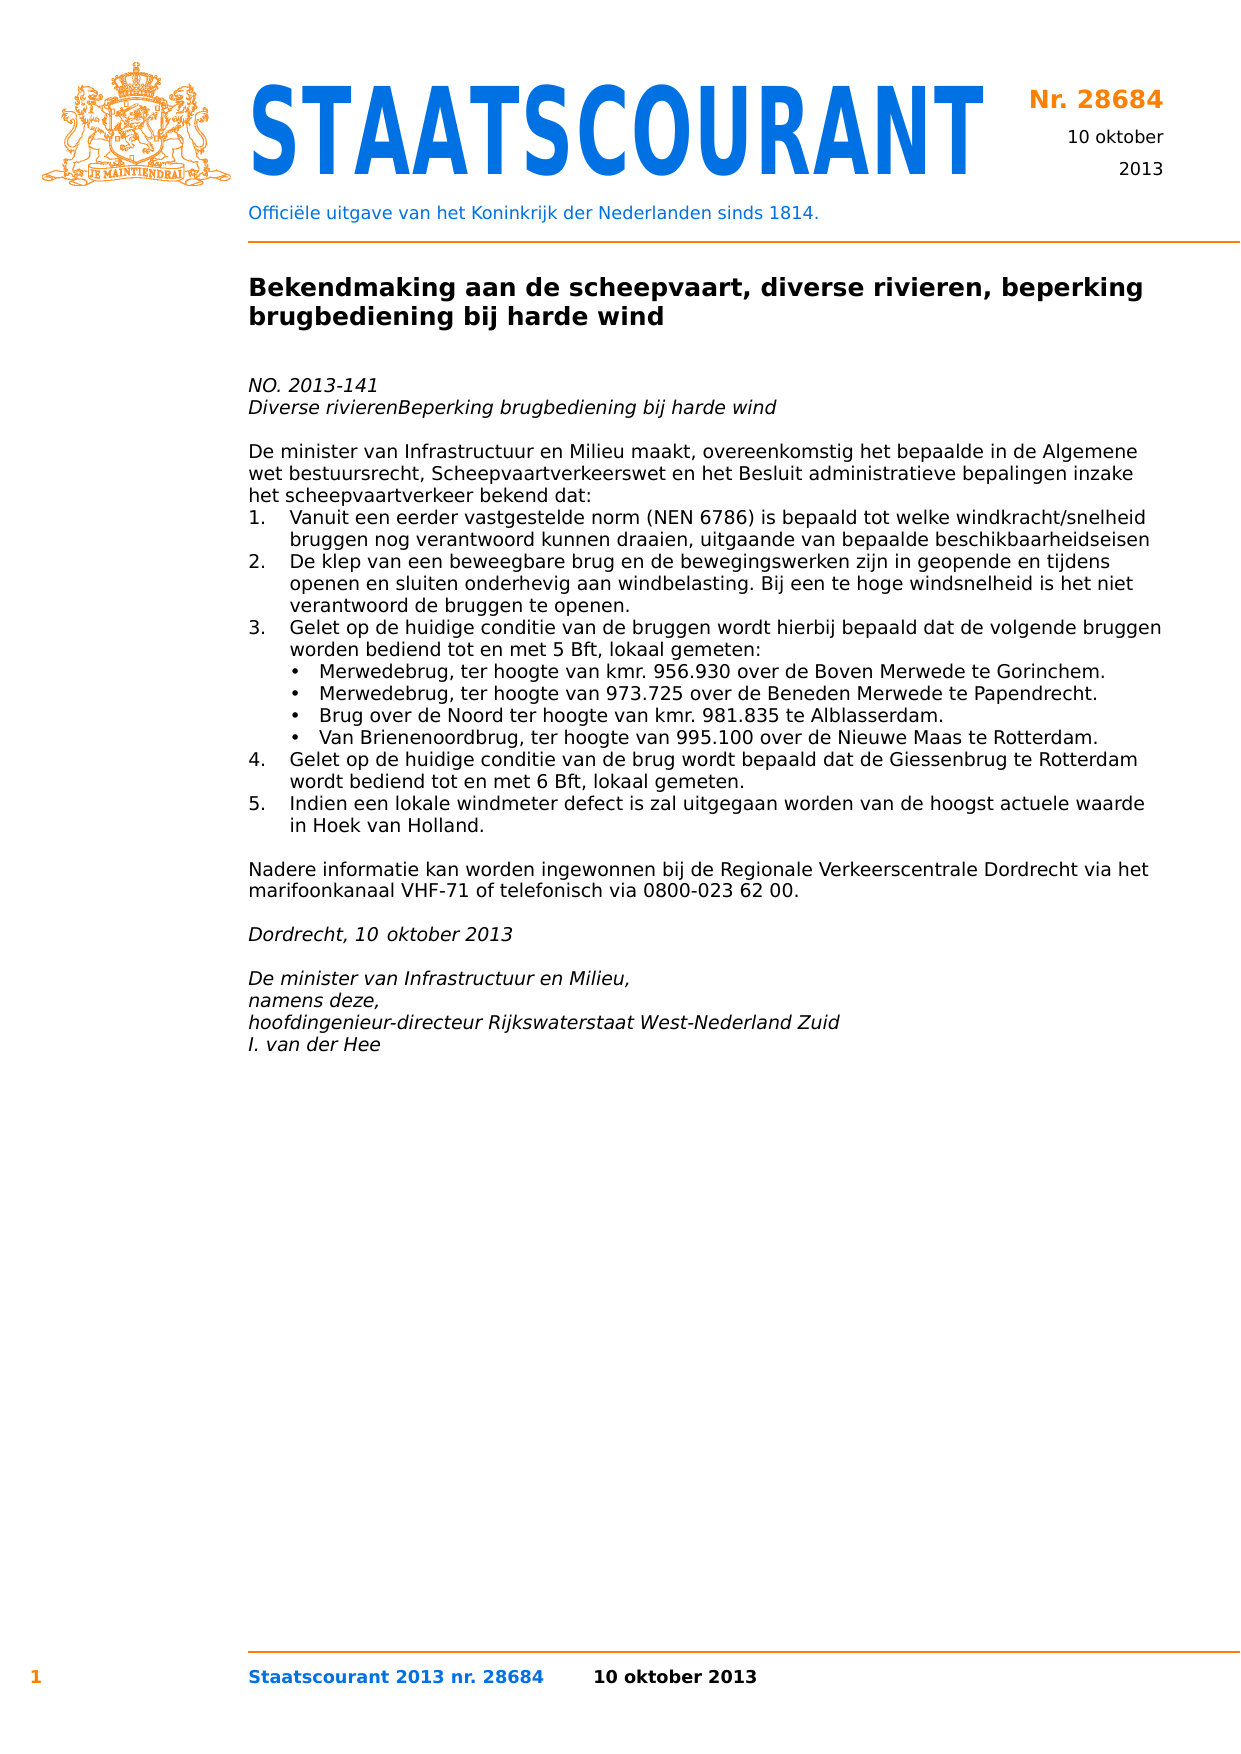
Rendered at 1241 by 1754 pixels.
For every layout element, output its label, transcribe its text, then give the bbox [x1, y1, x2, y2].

text • Merwedebrug, ter hoogte van 973.725 over de Beneden Merwede te Papendrecht. [289, 683, 1163, 705]
text • Merwedebrug, ter hoogte van kmr. 956.930 over de Boven Merwede te Gorinchem. [289, 661, 1163, 683]
table_header STAATSCOURANT [248, 62, 998, 203]
text Diverse rivierenBeperking brugbediening bij harde wind [248, 397, 1163, 419]
picture [41, 62, 231, 186]
table_header Nr. 28684 [998, 62, 1240, 121]
table_cell 2013 [998, 153, 1240, 203]
table_header [25, 62, 248, 241]
text 2. De klep van een beweegbare brug en de bewegingswerken zijn in geopende en tijdens openen en sluiten onderhevig aan windbelasting. Bij een te hoge windsnelheid is het niet verantwoord de bruggen te openen. [248, 551, 1163, 617]
text • Brug over de Noord ter hoogte van kmr. 981.835 te Alblasserdam. [289, 705, 1163, 727]
table_cell Officiële uitgave van het Koninkrijk der Nederlanden sinds 1814. [248, 203, 1240, 241]
text 5. Indien een lokale windmeter defect is zal uitgegaan worden van de hoogst actuele waarde in Hoek van Holland. [248, 793, 1163, 837]
text • Van Brienenoordbrug, ter hoogte van 995.100 over de Nieuwe Maas te Rotterdam. [289, 727, 1163, 749]
text De minister van Infrastructuur en Milieu, namens deze, hoofdingenieur-directeur Rijkswaterstaat West-Nederland Zuid I. van der Hee [248, 968, 1163, 1056]
text Nadere informatie kan worden ingewonnen bij de Regionale Verkeerscentrale Dordrecht via het marifoonkanaal VHF-71 of telefonisch via 0800-023 62 00. [248, 858, 1163, 902]
subtitle Bekendmaking aan de scheepvaart, diverse rivieren, beperking brugbediening bij harde wind [248, 273, 1163, 331]
text Dordrecht, 10 oktober 2013 [248, 924, 1163, 946]
text 1. Vanuit een eerder vastgestelde norm (NEN 6786) is bepaald tot welke windkracht/snelheid bruggen nog verantwoord kunnen draaien, uitgaande van bepaalde beschikbaarheidseisen [248, 507, 1163, 551]
text 3. Gelet op de huidige conditie van de bruggen wordt hierbij bepaald dat de volgende bruggen worden bediend tot en met 5 Bft, lokaal gemeten: [248, 617, 1163, 661]
table_cell 10 oktober [998, 121, 1240, 153]
text NO. 2013-141 [248, 375, 1163, 397]
text De minister van Infrastructuur en Milieu maakt, overeenkomstig het bepaalde in de Algemene wet bestuursrecht, Scheepvaartverkeerswet en het Besluit administratieve bepalingen inzake het scheepvaartverkeer bekend dat: [248, 441, 1163, 507]
text 4. Gelet op de huidige conditie van de brug wordt bepaald dat de Giessenbrug te Rotterdam wordt bediend tot en met 6 Bft, lokaal gemeten. [248, 749, 1163, 793]
